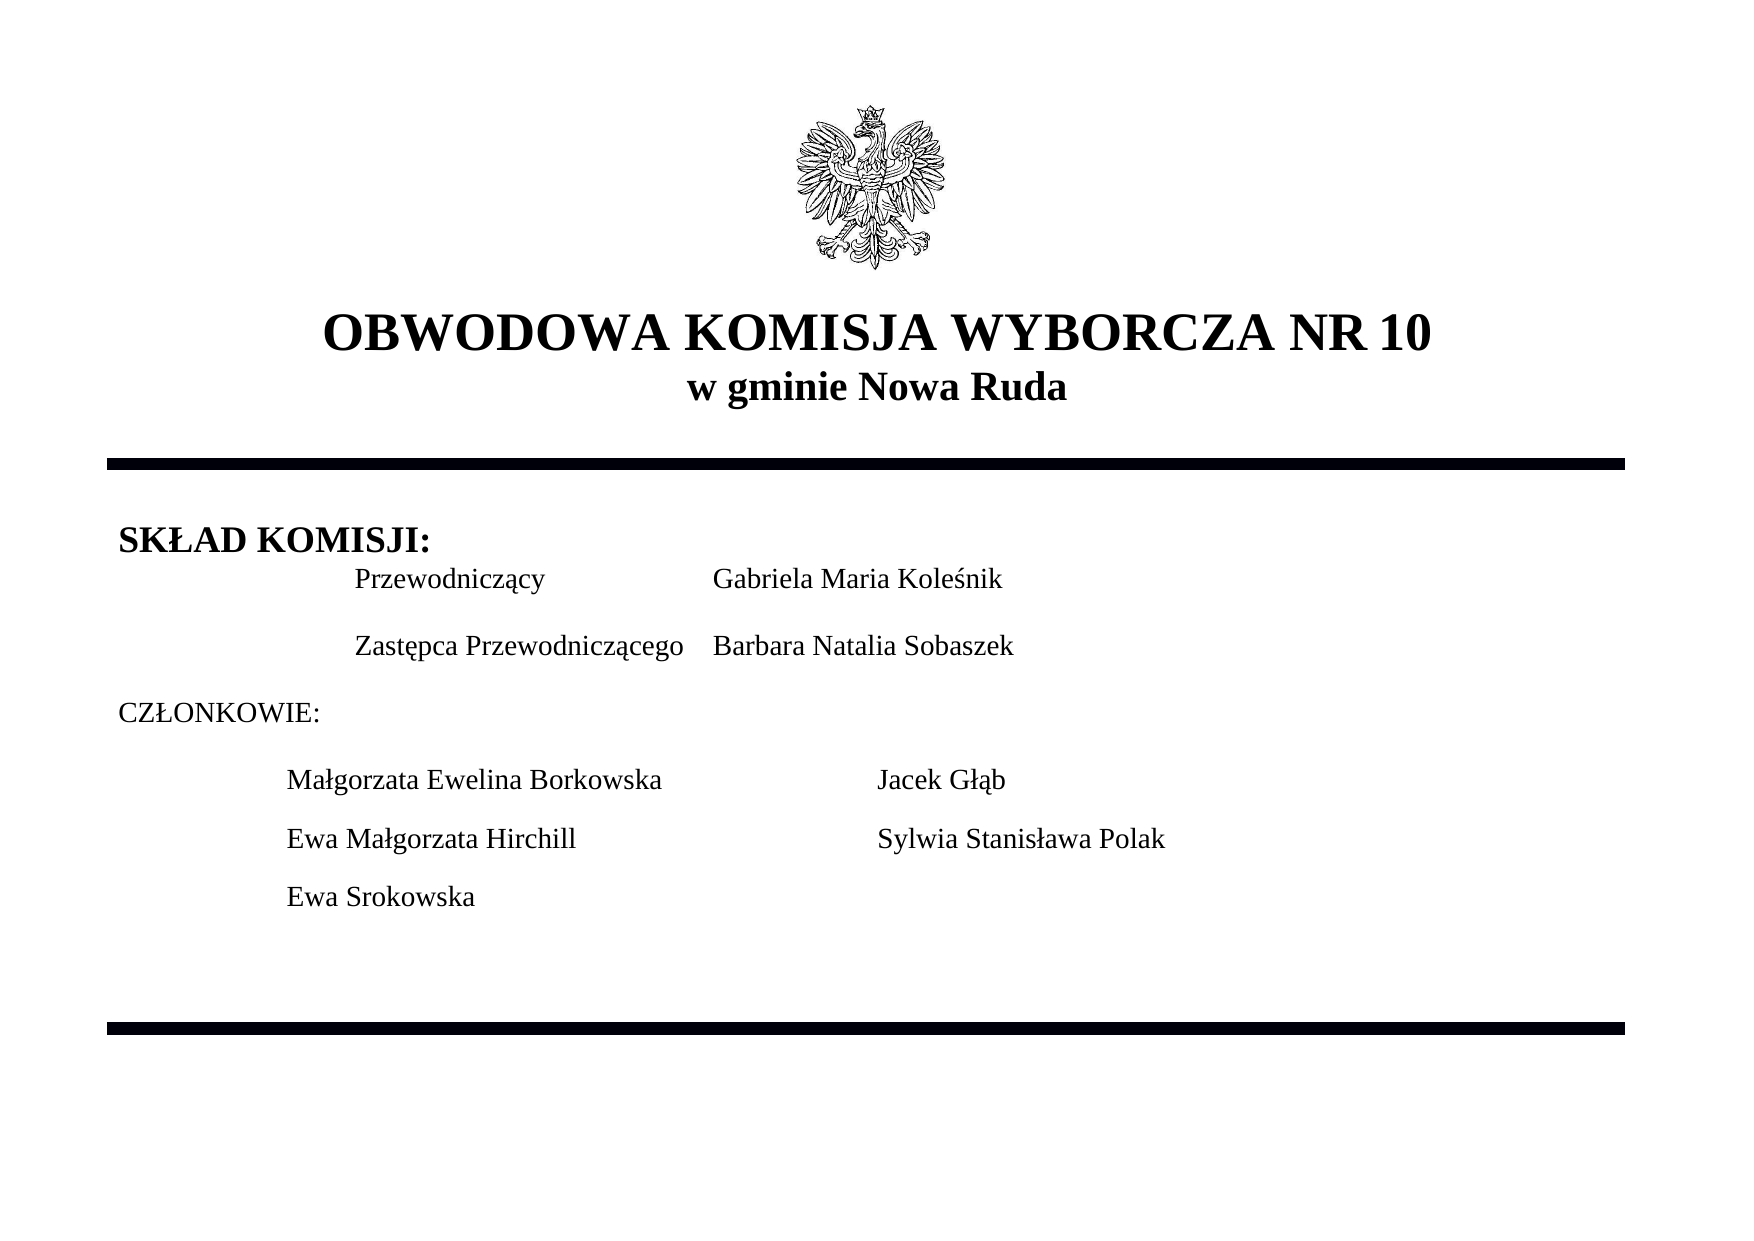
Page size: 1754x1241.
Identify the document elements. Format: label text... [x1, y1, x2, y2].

picture [781, 87, 974, 271]
text w gminie Nowa Ruda [118, 362, 1636, 409]
table_header Jacek Głąb Sylwia Stanisława Polak [866, 729, 1456, 938]
table_header SKŁAD KOMISJI: Przewodniczący Gabriela Maria Koleśnik Zastępca Przewodniczącego Barbara Natalia Sobaszek CZŁONKOWIE: [107, 470, 1624, 1022]
table_header Małgorzata Ewelina Borkowska Ewa Małgorzata Hirchill Ewa Srokowska [275, 729, 866, 938]
text OBWODOWA KOMISJA WYBORCZA NR 10 [118, 299, 1636, 362]
